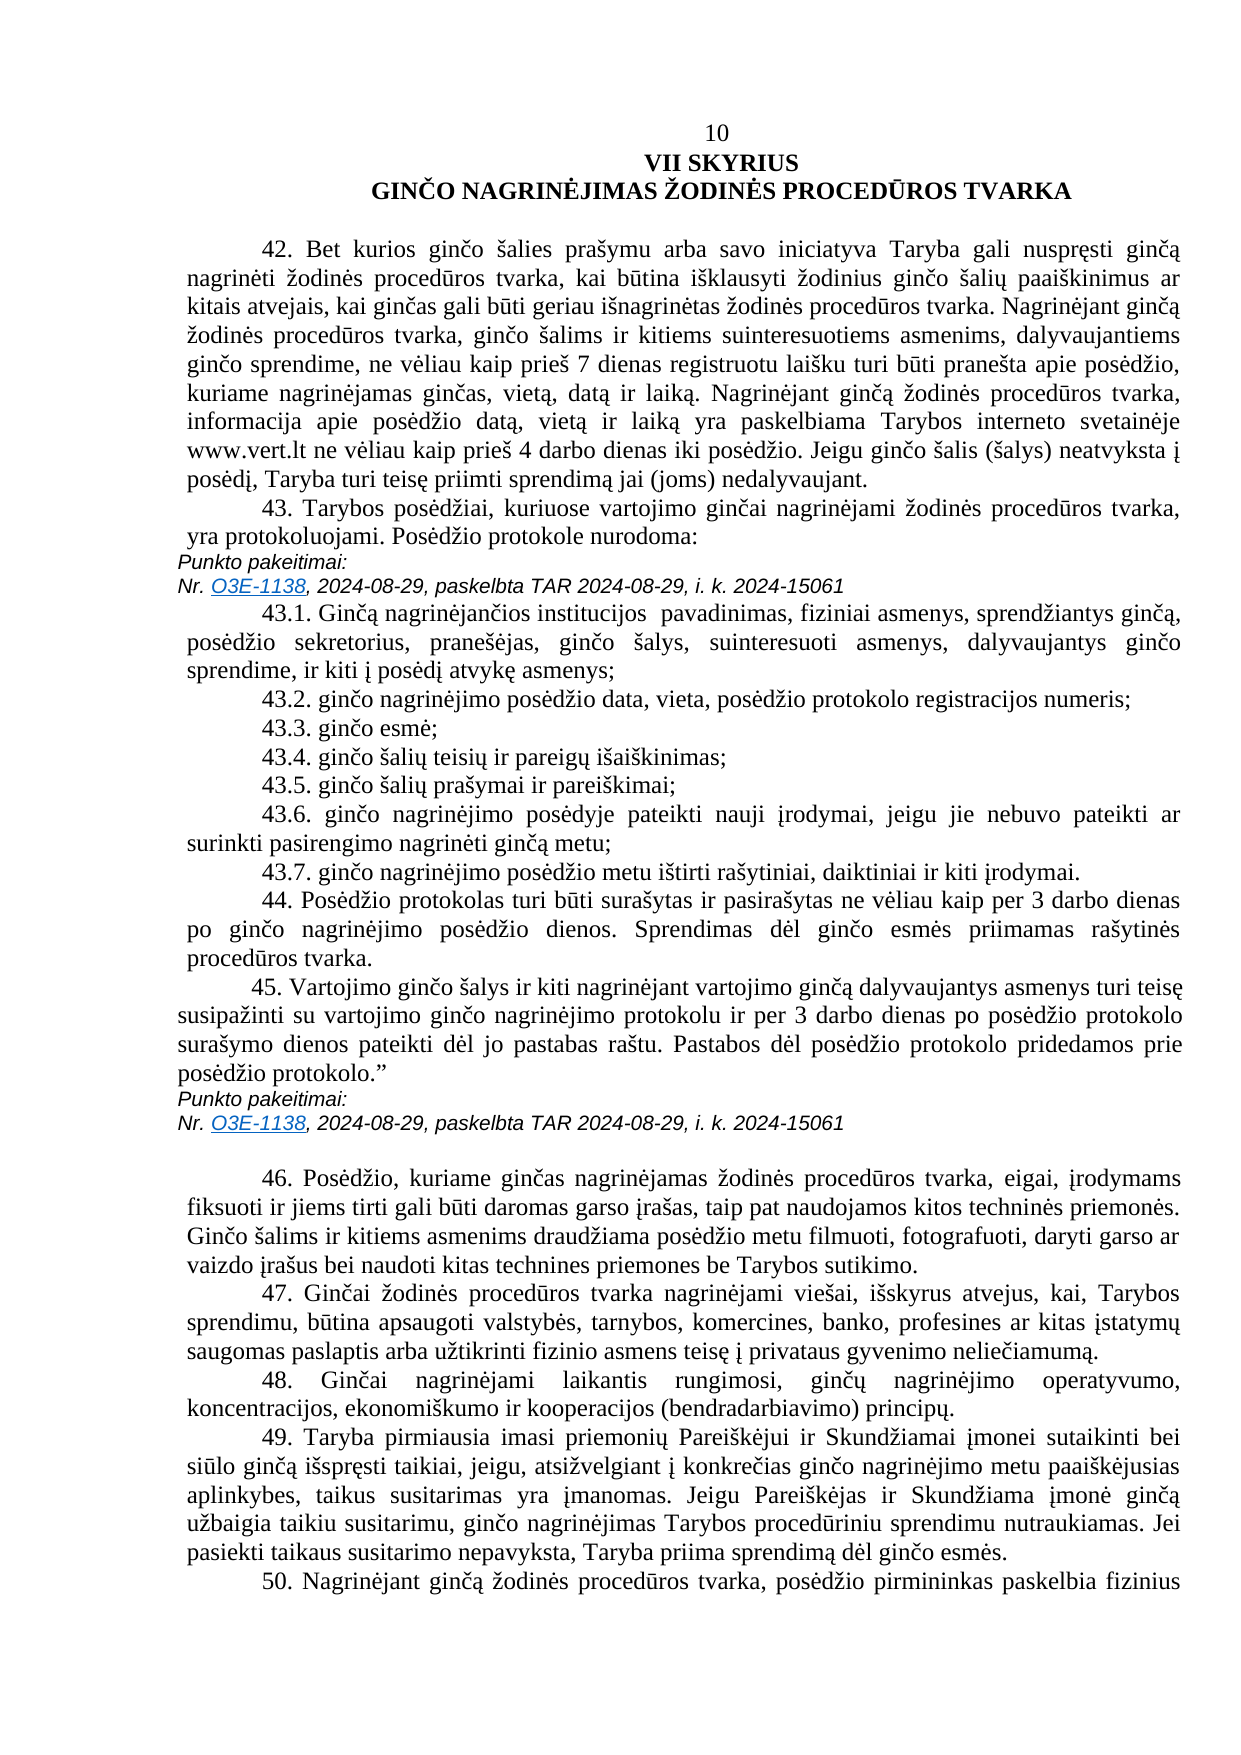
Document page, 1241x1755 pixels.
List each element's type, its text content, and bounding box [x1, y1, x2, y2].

text 43.3. ginčo esmė; [187, 713, 1181, 742]
text 43.1. Ginčą nagrinėjančios institucijos pavadinimas, fiziniai asmenys, sprendžiantys ginčą, posėdžio sekretorius, pranešėjas, ginčo šalys, suinteresuoti asmenys, dalyvaujantys ginčo sprendime, ir kiti į posėdį atvykę asmenys; [187, 598, 1181, 684]
text 46. Posėdžio, kuriame ginčas nagrinėjamas žodinės procedūros tvarka, eigai, įrodymams fiksuoti ir jiems tirti gali būti daromas garso įrašas, taip pat naudojamos kitos techninės priemonės. Ginčo šalims ir kitiems asmenims draudžiama posėdžio metu filmuoti, fotografuoti, daryti garso ar vaizdo įrašus bei naudoti kitas technines priemones be Tarybos sutikimo. [187, 1163, 1181, 1278]
text VII SKYRIUS [187, 148, 1181, 176]
text Punkto pakeitimai: [177, 1087, 1181, 1111]
text 43.6. ginčo nagrinėjimo posėdyje pateikti nauji įrodymai, jeigu jie nebuvo pateikti ar surinkti pasirengimo nagrinėti ginčą metu; [187, 799, 1181, 857]
text 48. Ginčai nagrinėjami laikantis rungimosi, ginčų nagrinėjimo operatyvumo, koncentracijos, ekonomiškumo ir kooperacijos (bendradarbiavimo) principų. [187, 1365, 1181, 1422]
text 43.5. ginčo šalių prašymai ir pareiškimai; [187, 771, 1181, 799]
text 43.4. ginčo šalių teisių ir pareigų išaiškinimas; [187, 742, 1181, 771]
text Punkto pakeitimai: [177, 550, 1181, 574]
text 45. Vartojimo ginčo šalys ir kiti nagrinėjant vartojimo ginčą dalyvaujantys asmenys turi teisę susipažinti su vartojimo ginčo nagrinėjimo protokolu ir per 3 darbo dienas po posėdžio protokolo surašymo dienos pateikti dėl jo pastabas raštu. Pastabos dėl posėdžio protokolo pridedamos prie posėdžio protokolo.” [177, 972, 1184, 1087]
text 44. Posėdžio protokolas turi būti surašytas ir pasirašytas ne vėliau kaip per 3 darbo dienas po ginčo nagrinėjimo posėdžio dienos. Sprendimas dėl ginčo esmės priimamas rašytinės procedūros tvarka. [187, 886, 1181, 972]
text Nr. O3E-1138, 2024-08-29, paskelbta TAR 2024-08-29, i. k. 2024-15061 [177, 574, 1181, 598]
text 43.7. ginčo nagrinėjimo posėdžio metu ištirti rašytiniai, daiktiniai ir kiti įrodymai. [187, 857, 1181, 886]
text GINČO NAGRINĖJIMAS ŽODINĖS PROCEDŪROS TVARKA [187, 176, 1181, 205]
text 43.2. ginčo nagrinėjimo posėdžio data, vieta, posėdžio protokolo registracijos numeris; [187, 684, 1181, 713]
text 43. Tarybos posėdžiai, kuriuose vartojimo ginčai nagrinėjami žodinės procedūros tvarka, yra protokoluojami. Posėdžio protokole nurodoma: [187, 493, 1181, 550]
text 50. Nagrinėjant ginčą žodinės procedūros tvarka, posėdžio pirmininkas paskelbia fizinius [187, 1566, 1181, 1595]
text 42. Bet kurios ginčo šalies prašymu arba savo iniciatyva Taryba gali nuspręsti ginčą nagrinėti žodinės procedūros tvarka, kai būtina išklausyti žodinius ginčo šalių paaiškinimus ar kitais atvejais, kai ginčas gali būti geriau išnagrinėtas žodinės procedūros tvarka. Nagrinėjant ginčą žodinės procedūros tvarka, ginčo šalims ir kitiems suinteresuotiems asmenims, dalyvaujantiems ginčo sprendime, ne vėliau kaip prieš 7 dienas registruotu laišku turi būti pranešta apie posėdžio, kuriame nagrinėjamas ginčas, vietą, datą ir laiką. Nagrinėjant ginčą žodinės procedūros tvarka, informacija apie posėdžio datą, vietą ir laiką yra paskelbiama Tarybos interneto svetainėje www.vert.lt ne vėliau kaip prieš 4 darbo dienas iki posėdžio. Jeigu ginčo šalis (šalys) neatvyksta į posėdį, Taryba turi teisę priimti sprendimą jai (joms) nedalyvaujant. [187, 234, 1181, 493]
text Nr. O3E-1138, 2024-08-29, paskelbta TAR 2024-08-29, i. k. 2024-15061 [177, 1111, 1181, 1135]
text 47. Ginčai žodinės procedūros tvarka nagrinėjami viešai, išskyrus atvejus, kai, Tarybos sprendimu, būtina apsaugoti valstybės, tarnybos, komercines, banko, profesines ar kitas įstatymų saugomas paslaptis arba užtikrinti fizinio asmens teisę į privataus gyvenimo neliečiamumą. [187, 1278, 1181, 1365]
text 49. Taryba pirmiausia imasi priemonių Pareiškėjui ir Skundžiamai įmonei sutaikinti bei siūlo ginčą išspręsti taikiai, jeigu, atsižvelgiant į konkrečias ginčo nagrinėjimo metu paaiškėjusias aplinkybes, taikus susitarimas yra įmanomas. Jeigu Pareiškėjas ir Skundžiama įmonė ginčą užbaigia taikiu susitarimu, ginčo nagrinėjimas Tarybos procedūriniu sprendimu nutraukiamas. Jei pasiekti taikaus susitarimo nepavyksta, Taryba priima sprendimą dėl ginčo esmės. [187, 1422, 1181, 1566]
